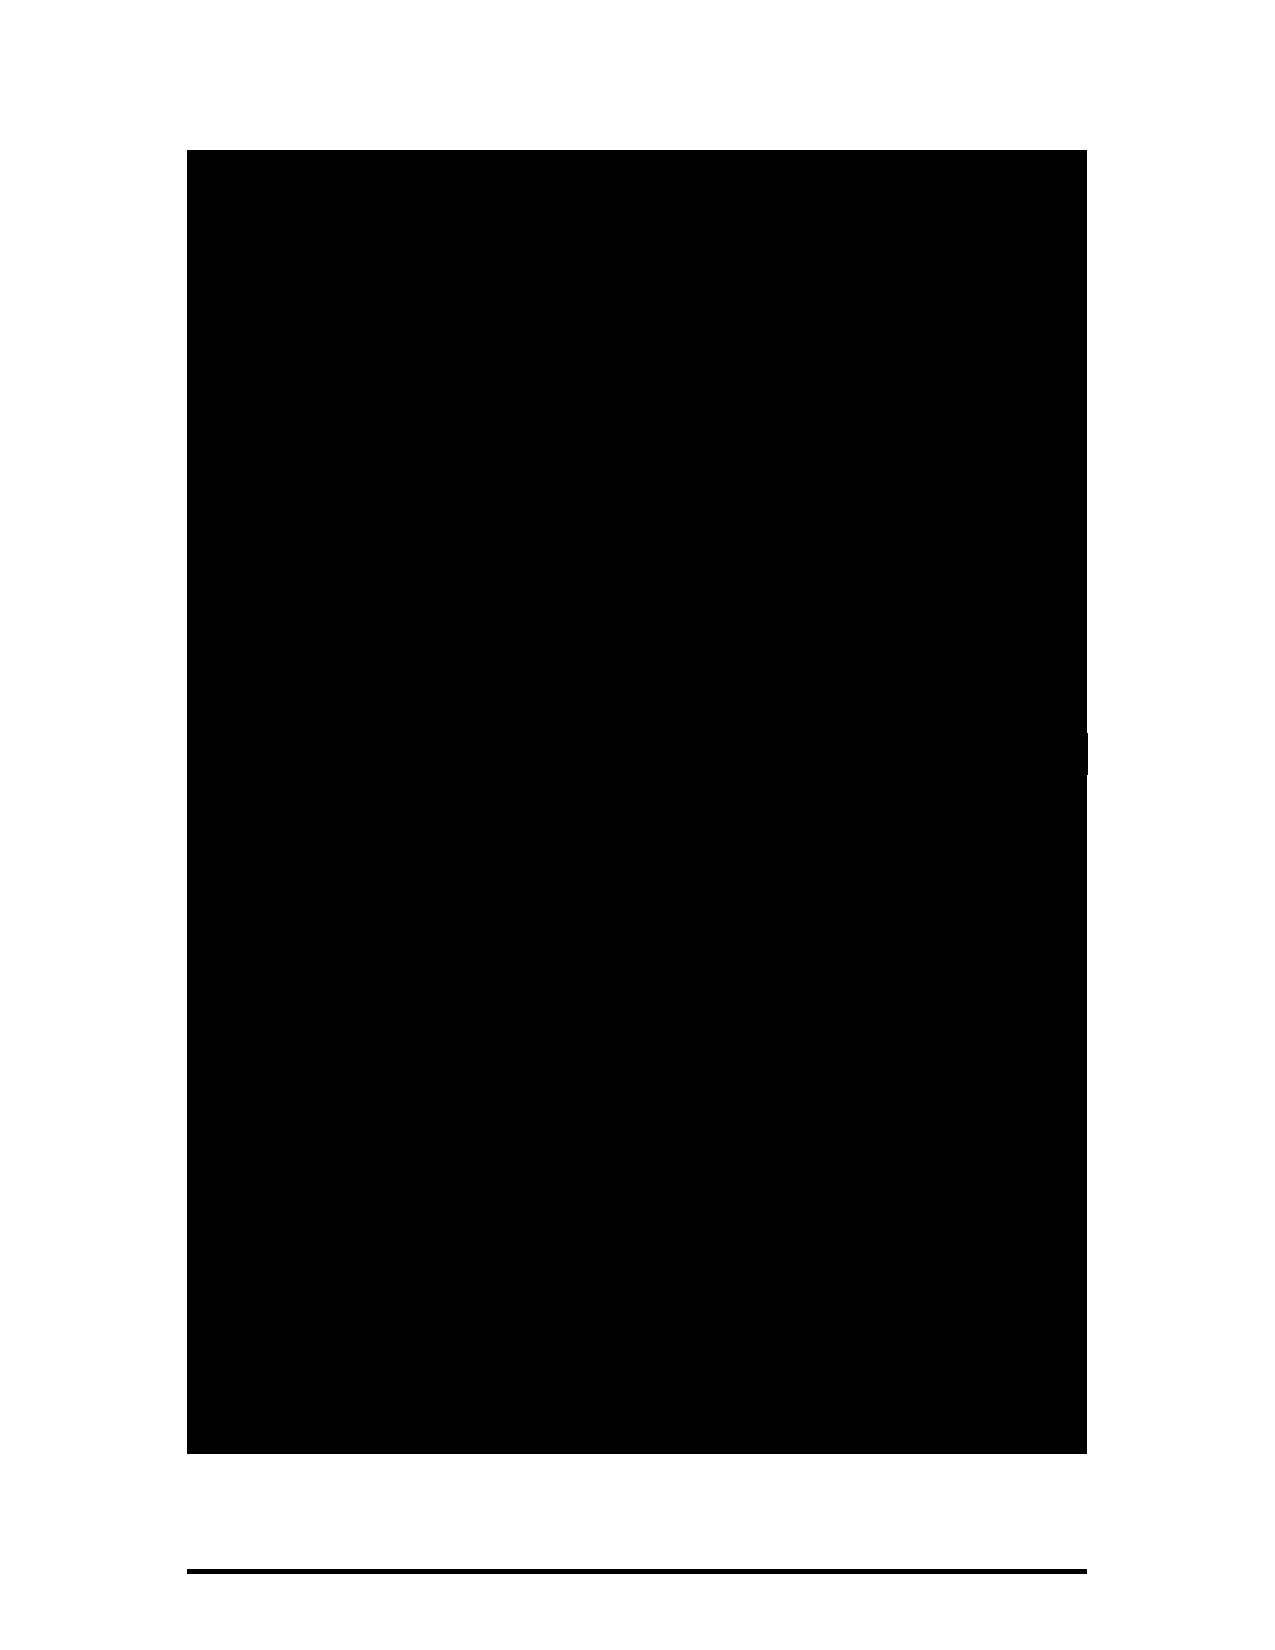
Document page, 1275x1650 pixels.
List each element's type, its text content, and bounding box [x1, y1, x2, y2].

subtitle （三）為使各幼托園所之身障幼兒享有無差異性之服務，期與社會處既有之巡迴輔導機制整合，挹注此項業務經費，本處協助人力之統籌，共同提供學前身障幼兒完整之特教服務。 [187, 483, 275, 608]
subtitle 辦 法：社會處挹注經費，本處招募及規劃人力運用，以鐘點費之方案 [362, 650, 1087, 692]
subtitle （一）依據98年度彰化縣兒童發展委託機構第7次業務協調會議決議辦理。 [246, 1121, 1087, 1204]
subtitle （一）為落實早期療育理念，提供身心障礙幼兒適當的特殊教育服務，本處除辦理公立幼稚園優先入園、代收代辦補助、學前特教方案及就讀私立幼托園所教育補助經費外，並提供特教巡迴輔導服務，期提供身心障礙幼兒無障礙的教育環境及專業的支援輔導，以協助其潛能獲得最大發展。 [712, 233, 1087, 275]
subtitle （二）目前經通報安置於幼托園所之個案量約計465名，其中除幼稚園部分137人已全面性服務外，托兒所328人部分，僅能提供部分服務。本處於98學年起雖已增置教師4名，總計教師10名，然依教育部統合視導指標，每名學生每週至少需服務1人次以上之標準，尚無法滿足身障幼兒學前特教需求。 [800, 433, 1087, 483]
subtitle 聘請巡迴輔導人員，並共同協商一致性之服務模式，期使全縣身障幼兒享均等之權益、獲均等之服務，亦共同提升兩處之績效。 [392, 775, 1087, 817]
subtitle （一）為落實早期療育理念，提供身心障礙幼兒適當的特殊教育服務，本處除辦理公立幼稚園優先入園、代收代辦補助、學前特教方案及就讀私立幼托園所教育補助經費外，並提供特教巡迴輔導服務，期提供身心障礙幼兒無障礙的教育環境及專業的支援輔導，以協助其潛能獲得最大發展。 [187, 150, 275, 275]
subtitle 提案單位：社會處 [421, 1021, 1087, 1071]
subtitle 辦 法：社會處挹注經費，本處招募及規劃人力運用，以鐘點費之方案 [187, 608, 333, 692]
subtitle 聘請巡迴輔導人員，並共同協商一致性之服務模式，期使全縣身障幼兒享均等之權益、獲均等之服務，亦共同提升兩處之績效。 [187, 692, 333, 817]
subtitle （三）為使各幼托園所之身障幼兒享有無差異性之服務，期與社會處既有之巡迴輔導機制整合，挹注此項業務經費，本處協助人力之統籌，共同提供學前身障幼兒完整之特教服務。 [917, 567, 1087, 608]
subtitle （二）目前經通報安置於幼托園所之個案量約計465名，其中除幼稚園部分137人已全面性服務外，托兒所328人部分，僅能提供部分服務。本處於98學年起雖已增置教師4名，總計教師10名，然依教育部統合視導指標，每名學生每週至少需服務1人次以上之標準，尚無法滿足身障幼兒學前特教需求。 [187, 275, 275, 483]
subtitle 提 案 三：建請同意縣內持有早療綜合報告書或發展遲緩證明書之學童入國小就讀後，若經家長反應以及兒童發展個案管理中心社工評估確有需求，能由教育處研議協助安置就讀資源班。 [187, 896, 333, 1021]
subtitle 說 明： [301, 1071, 1087, 1121]
subtitle 決 議：本案保留。 [447, 817, 1087, 858]
subtitle （二）目前兒童發展個案管理中心針對發展遲緩兒童入國小之後需持續追蹤半年才能評估結案。實務服務過程中社工發現部份個案入國小後尚有入資源班就讀需求，不過縣內現行措施僅提供予具有身心障礙手冊之兒童。換言之，對於未具有身障手冊、只有早療綜合報告書或發展遲緩證明書之學童，並無法依其實際身心發展遲緩狀況協助安置資源班。 [187, 1204, 1087, 1454]
